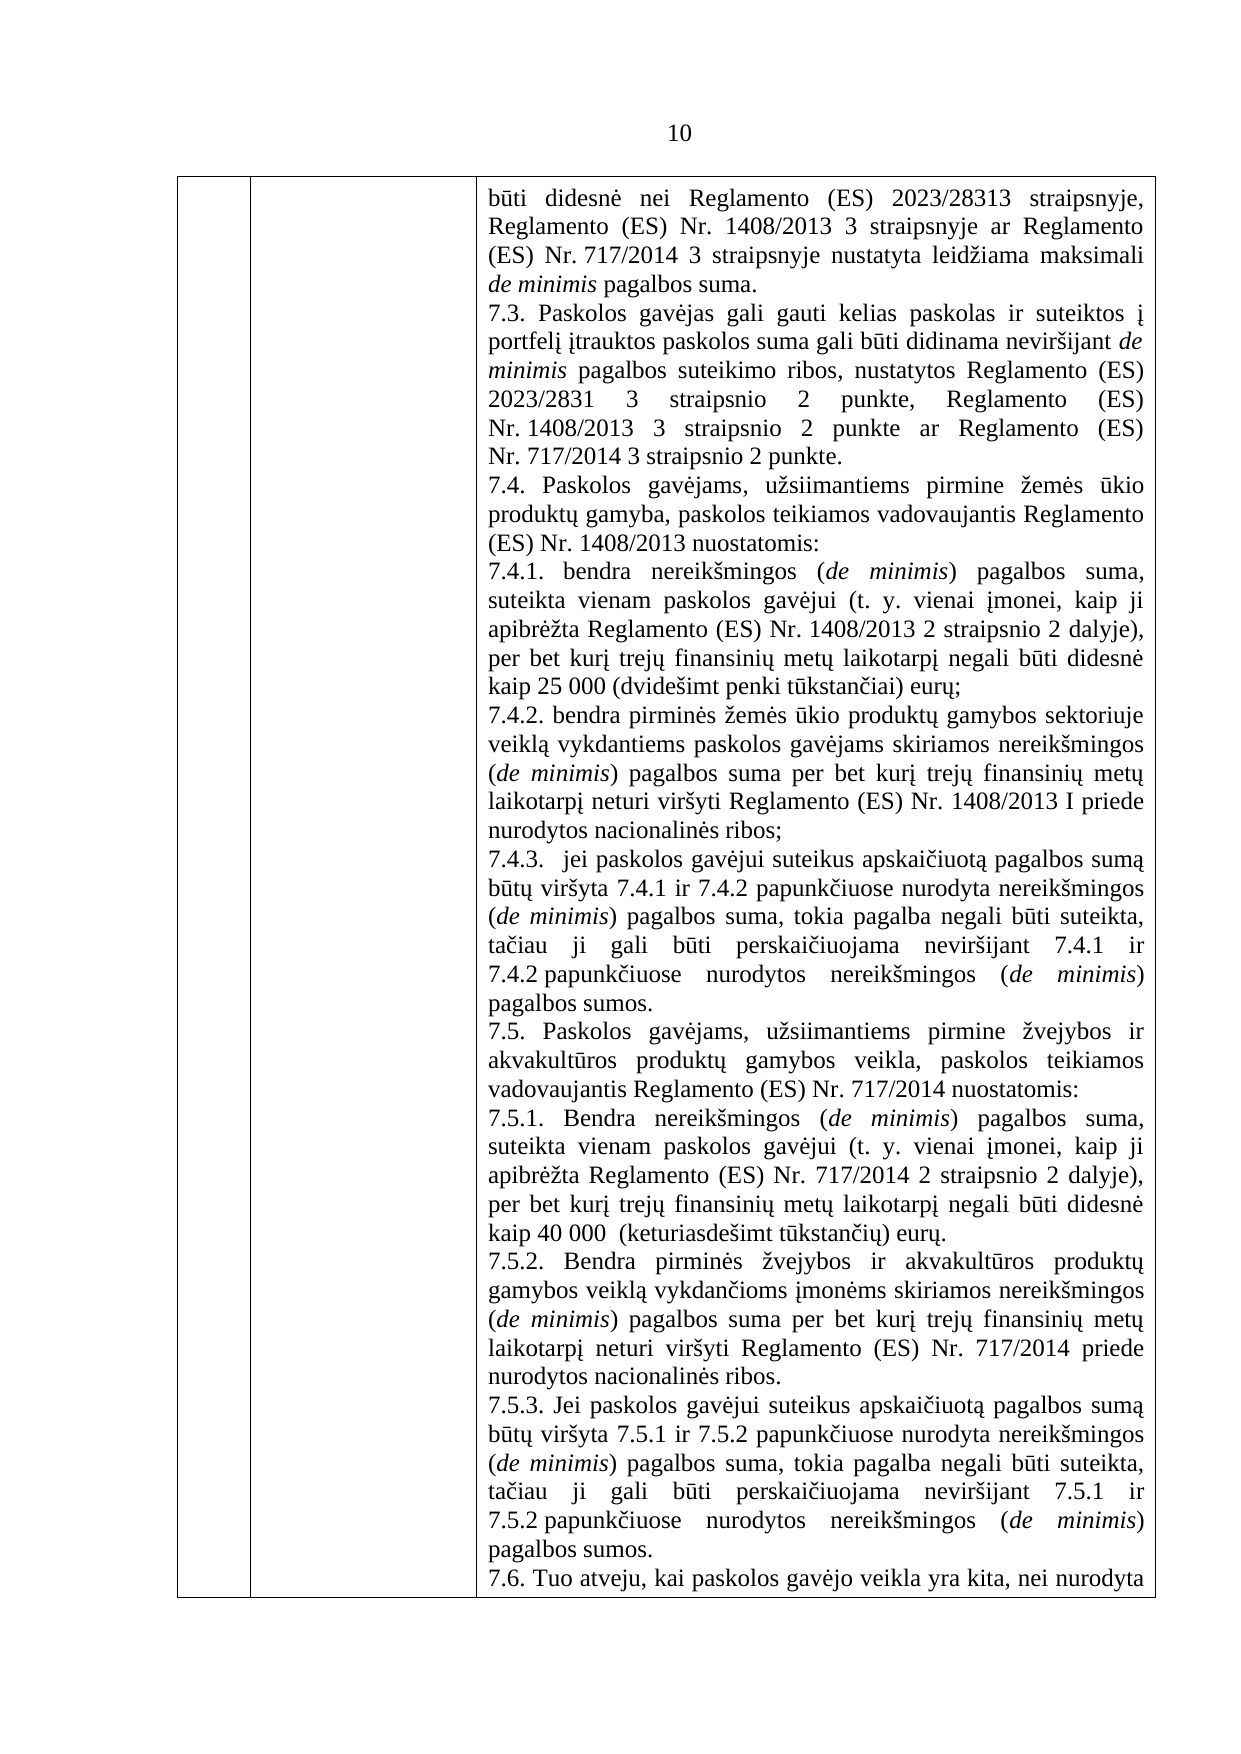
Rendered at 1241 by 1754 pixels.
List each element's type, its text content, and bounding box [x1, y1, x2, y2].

table_cell [251, 177, 476, 1597]
table_cell [178, 177, 250, 1597]
table_cell būti didesnė nei Reglamento (ES) 2023/28313 straipsnyje, Reglamento (ES) Nr. 1408/2013 3 straipsnyje ar Reglamento (ES) Nr. 717/2014 3 straipsnyje nustatyta leidžiama maksimali de minimis pagalbos suma. 7.3. Paskolos gavėjas gali gauti kelias paskolas ir suteiktos į portfelį įtrauktos paskolos suma gali būti didinama neviršijant de minimis pagalbos suteikimo ribos, nustatytos Reglamento (ES) 2023/2831 3 straipsnio 2 punkte, Reglamento (ES) Nr. 1408/2013 3 straipsnio 2 punkte ar Reglamento (ES) Nr. 717/2014 3 straipsnio 2 punkte. 7.4. Paskolos gavėjams, užsiimantiems pirmine žemės ūkio produktų gamyba, paskolos teikiamos vadovaujantis Reglamento (ES) Nr. 1408/2013 nuostatomis: 7.4.1. bendra nereikšmingos (de minimis) pagalbos suma, suteikta vienam paskolos gavėjui (t. y. vienai įmonei, kaip ji apibrėžta Reglamento (ES) Nr. 1408/2013 2 straipsnio 2 dalyje), per bet kurį trejų finansinių metų laikotarpį negali būti didesnė kaip 25 000 (dvidešimt penki tūkstančiai) eurų; 7.4.2. bendra pirminės žemės ūkio produktų gamybos sektoriuje veiklą vykdantiems paskolos gavėjams skiriamos nereikšmingos (de minimis) pagalbos suma per bet kurį trejų finansinių metų laikotarpį neturi viršyti Reglamento (ES) Nr. 1408/2013 I priede nurodytos nacionalinės ribos; 7.4.3. jei paskolos gavėjui suteikus apskaičiuotą pagalbos sumą būtų viršyta 7.4.1 ir 7.4.2 papunkčiuose nurodyta nereikšmingos (de minimis) pagalbos suma, tokia pagalba negali būti suteikta, tačiau ji gali būti perskaičiuojama neviršijant 7.4.1 ir 7.4.2 papunkčiuose nurodytos nereikšmingos (de minimis) pagalbos sumos. 7.5. Paskolos gavėjams, užsiimantiems pirmine žvejybos ir akvakultūros produktų gamybos veikla, paskolos teikiamos vadovaujantis Reglamento (ES) Nr. 717/2014 nuostatomis: 7.5.1. Bendra nereikšmingos (de minimis) pagalbos suma, suteikta vienam paskolos gavėjui (t. y. vienai įmonei, kaip ji apibrėžta Reglamento (ES) Nr. 717/2014 2 straipsnio 2 dalyje), per bet kurį trejų finansinių metų laikotarpį negali būti didesnė kaip 40 000 (keturiasdešimt tūkstančių) eurų. 7.5.2. Bendra pirminės žvejybos ir akvakultūros produktų gamybos veiklą vykdančioms įmonėms skiriamos nereikšmingos (de minimis) pagalbos suma per bet kurį trejų finansinių metų laikotarpį neturi viršyti Reglamento (ES) Nr. 717/2014 priede nurodytos nacionalinės ribos. 7.5.3. Jei paskolos gavėjui suteikus apskaičiuotą pagalbos sumą būtų viršyta 7.5.1 ir 7.5.2 papunkčiuose nurodyta nereikšmingos (de minimis) pagalbos suma, tokia pagalba negali būti suteikta, tačiau ji gali būti perskaičiuojama neviršijant 7.5.1 ir 7.5.2 papunkčiuose nurodytos nereikšmingos (de minimis) pagalbos sumos. 7.6. Tuo atveju, kai paskolos gavėjo veikla yra kita, nei nurodyta [477, 177, 1155, 1597]
